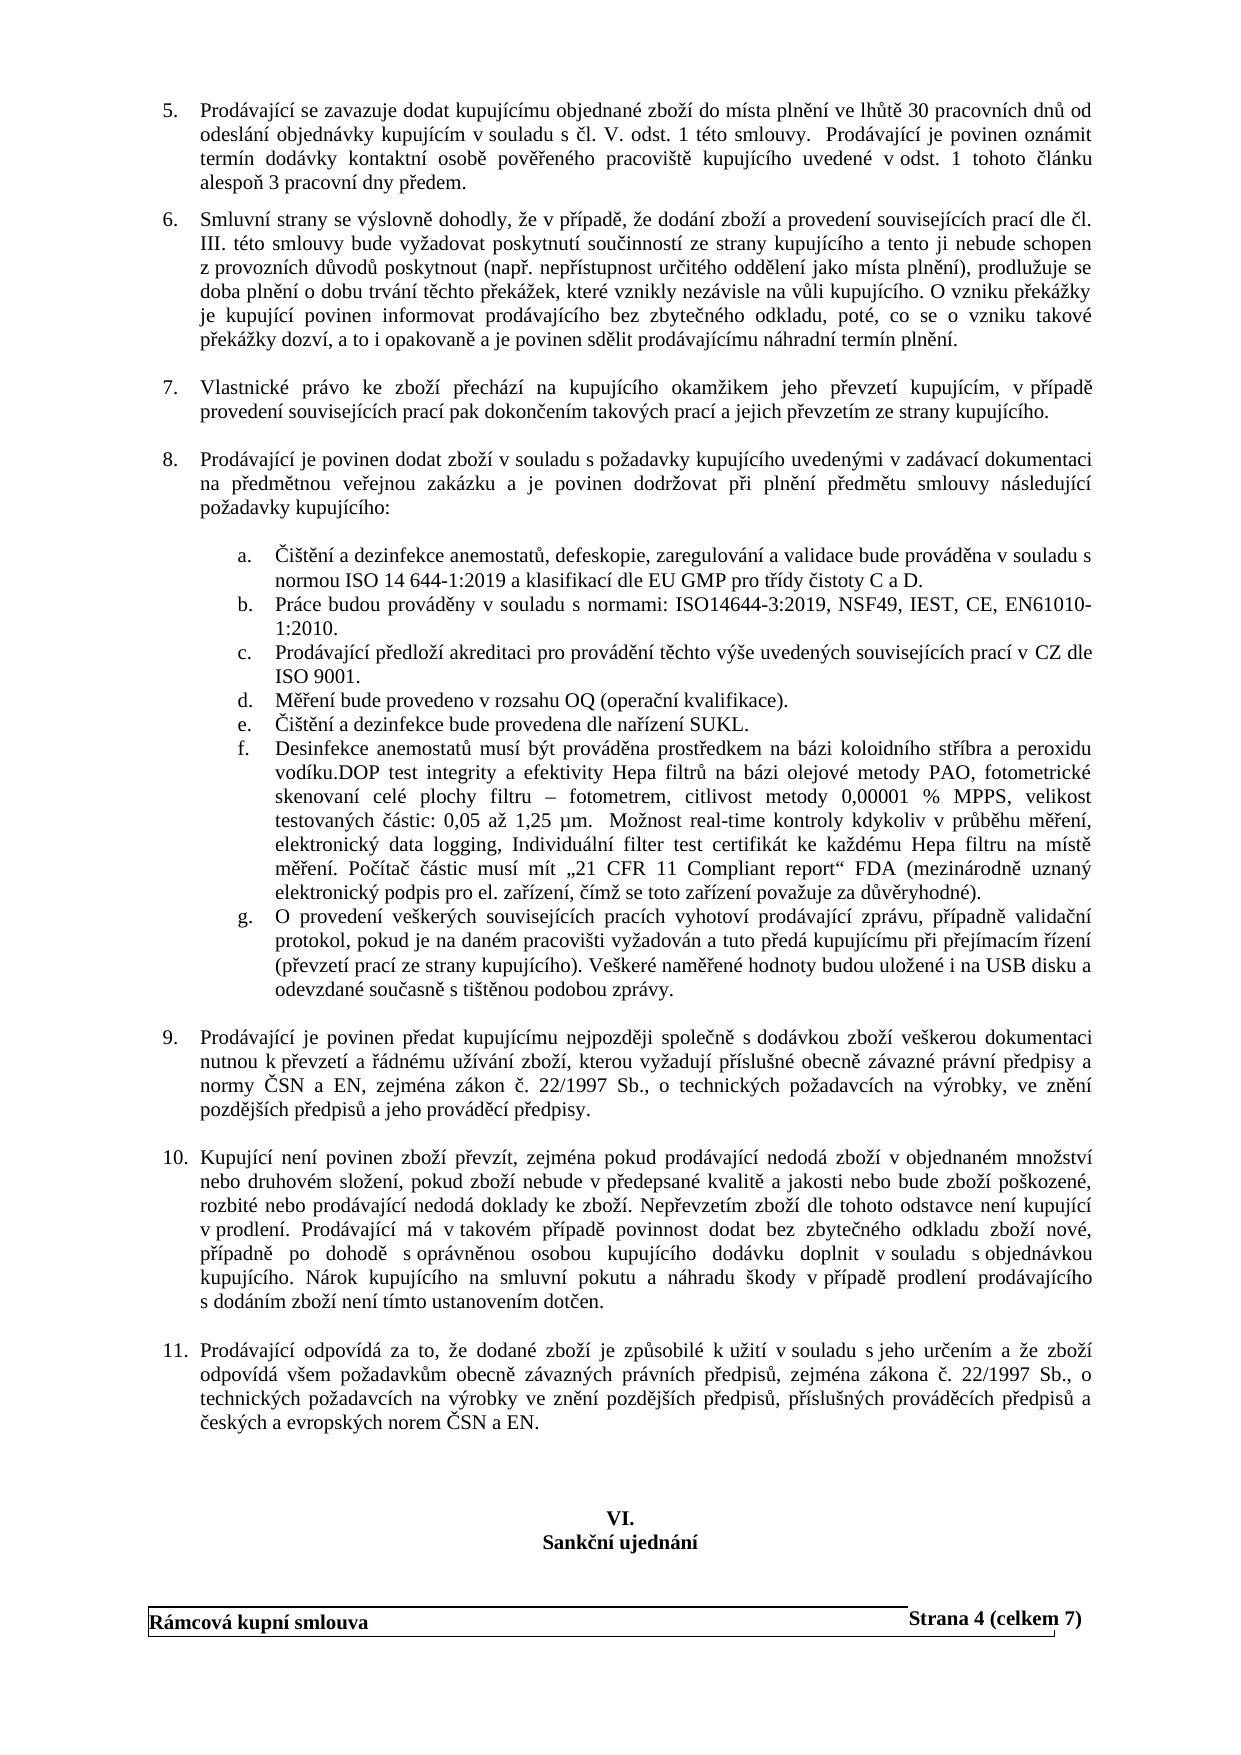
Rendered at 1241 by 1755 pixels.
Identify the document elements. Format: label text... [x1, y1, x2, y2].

list Čištění a dezinfekce anemostatů, defeskopie, zaregulování a validace bude prováděna v souladu s normou ISO 14 644-1:2019 a klasifikací dle EU GMP pro třídy čistoty C a D. [237, 543, 1093, 592]
list Desinfekce anemostatů musí být prováděna prostředkem na bázi koloidního stříbra a peroxidu vodíku.DOP test integrity a efektivity Hepa filtrů na bázi olejové metody PAO, fotometrické skenovaní celé plochy filtru – fotometrem, citlivost metody 0,00001 % MPPS, velikost testovaných částic: 0,05 až 1,25 µm. Možnost real-time kontroly kdykoliv v průběhu měření, elektronický data logging, Individuální filter test certifikát ke každému Hepa filtru na místě měření. Počítač částic musí mít „21 CFR 11 Compliant report“ FDA (mezinárodně uznaný elektronický podpis pro el. zařízení, čímž se toto zařízení považuje za důvěryhodné). [237, 736, 1093, 904]
list Prodávající odpovídá za to, že dodané zboží je způsobilé k užití v souladu s jeho určením a že zboží odpovídá všem požadavkům obecně závazných právních předpisů, zejména zákona č. 22/1997 Sb., o technických požadavcích na výrobky ve znění pozdějších předpisů, příslušných prováděcích předpisů a českých a evropských norem ČSN a EN. [162, 1337, 1093, 1434]
list Smluvní strany se výslovně dohodly, že v případě, že dodání zboží a provedení souvisejících prací dle čl. III. této smlouvy bude vyžadovat poskytnutí součinností ze strany kupujícího a tento ji nebude schopen z provozních důvodů poskytnout (např. nepřístupnost určitého oddělení jako místa plnění), prodlužuje se doba plnění o dobu trvání těchto překážek, které vznikly nezávisle na vůli kupujícího. O vzniku překážky je kupující povinen informovat prodávajícího bez zbytečného odkladu, poté, co se o vzniku takové překážky dozví, a to i opakovaně a je povinen sdělit prodávajícímu náhradní termín plnění. [162, 207, 1093, 351]
list Kupující není povinen zboží převzít, zejména pokud prodávající nedodá zboží v objednaném množství nebo druhovém složení, pokud zboží nebude v předepsané kvalitě a jakosti nebo bude zboží poškozené, rozbité nebo prodávající nedodá doklady ke zboží. Nepřevzetím zboží dle tohoto odstavce není kupující v prodlení. Prodávající má v takovém případě povinnost dodat bez zbytečného odkladu zboží nové, případně po dohodě s oprávněnou osobou kupujícího dodávku doplnit v souladu s objednávkou kupujícího. Nárok kupujícího na smluvní pokutu a náhradu škody v případě prodlení prodávajícího s dodáním zboží není tímto ustanovením dotčen. [162, 1145, 1093, 1313]
list Vlastnické právo ke zboží přechází na kupujícího okamžikem jeho převzetí kupujícím, v případě provedení souvisejících prací pak dokončením takových prací a jejich převzetím ze strany kupujícího. [162, 375, 1093, 423]
list Čištění a dezinfekce bude provedena dle nařízení SUKL. [237, 712, 1093, 736]
list Prodávající předloží akreditaci pro provádění těchto výše uvedených souvisejících prací v CZ dle ISO 9001. [237, 640, 1093, 688]
subtitle Sankční ujednání [148, 1530, 1093, 1554]
text VI. [148, 1506, 1093, 1530]
list O provedení veškerých souvisejících pracích vyhotoví prodávající zprávu, případně validační protokol, pokud je na daném pracovišti vyžadován a tuto předá kupujícímu při přejímacím řízení (převzetí prací ze strany kupujícího). Veškeré naměřené hodnoty budou uložené i na USB disku a odevzdané současně s tištěnou podobou zprávy. [237, 904, 1093, 1001]
list Prodávající je povinen dodat zboží v souladu s požadavky kupujícího uvedenými v zadávací dokumentaci na předmětnou veřejnou zakázku a je povinen dodržovat při plnění předmětu smlouvy následující požadavky kupujícího: [162, 447, 1093, 519]
list Měření bude provedeno v rozsahu OQ (operační kvalifikace). [237, 688, 1093, 712]
list Prodávající se zavazuje dodat kupujícímu objednané zboží do místa plnění ve lhůtě 30 pracovních dnů od odeslání objednávky kupujícím v souladu s čl. V. odst. 1 této smlouvy. Prodávající je povinen oznámit termín dodávky kontaktní osobě pověřeného pracoviště kupujícího uvedené v odst. 1 tohoto článku alespoň 3 pracovní dny předem. [162, 98, 1093, 194]
list Prodávající je povinen předat kupujícímu nejpozději společně s dodávkou zboží veškerou dokumentaci nutnou k převzetí a řádnému užívání zboží, kterou vyžadují příslušné obecně závazné právní předpisy a normy ČSN a EN, zejména zákon č. 22/1997 Sb., o technických požadavcích na výrobky, ve znění pozdějších předpisů a jeho prováděcí předpisy. [162, 1025, 1093, 1121]
list Práce budou prováděny v souladu s normami: ISO14644-3:2019, NSF49, IEST, CE, EN61010-1:2010. [237, 592, 1093, 640]
